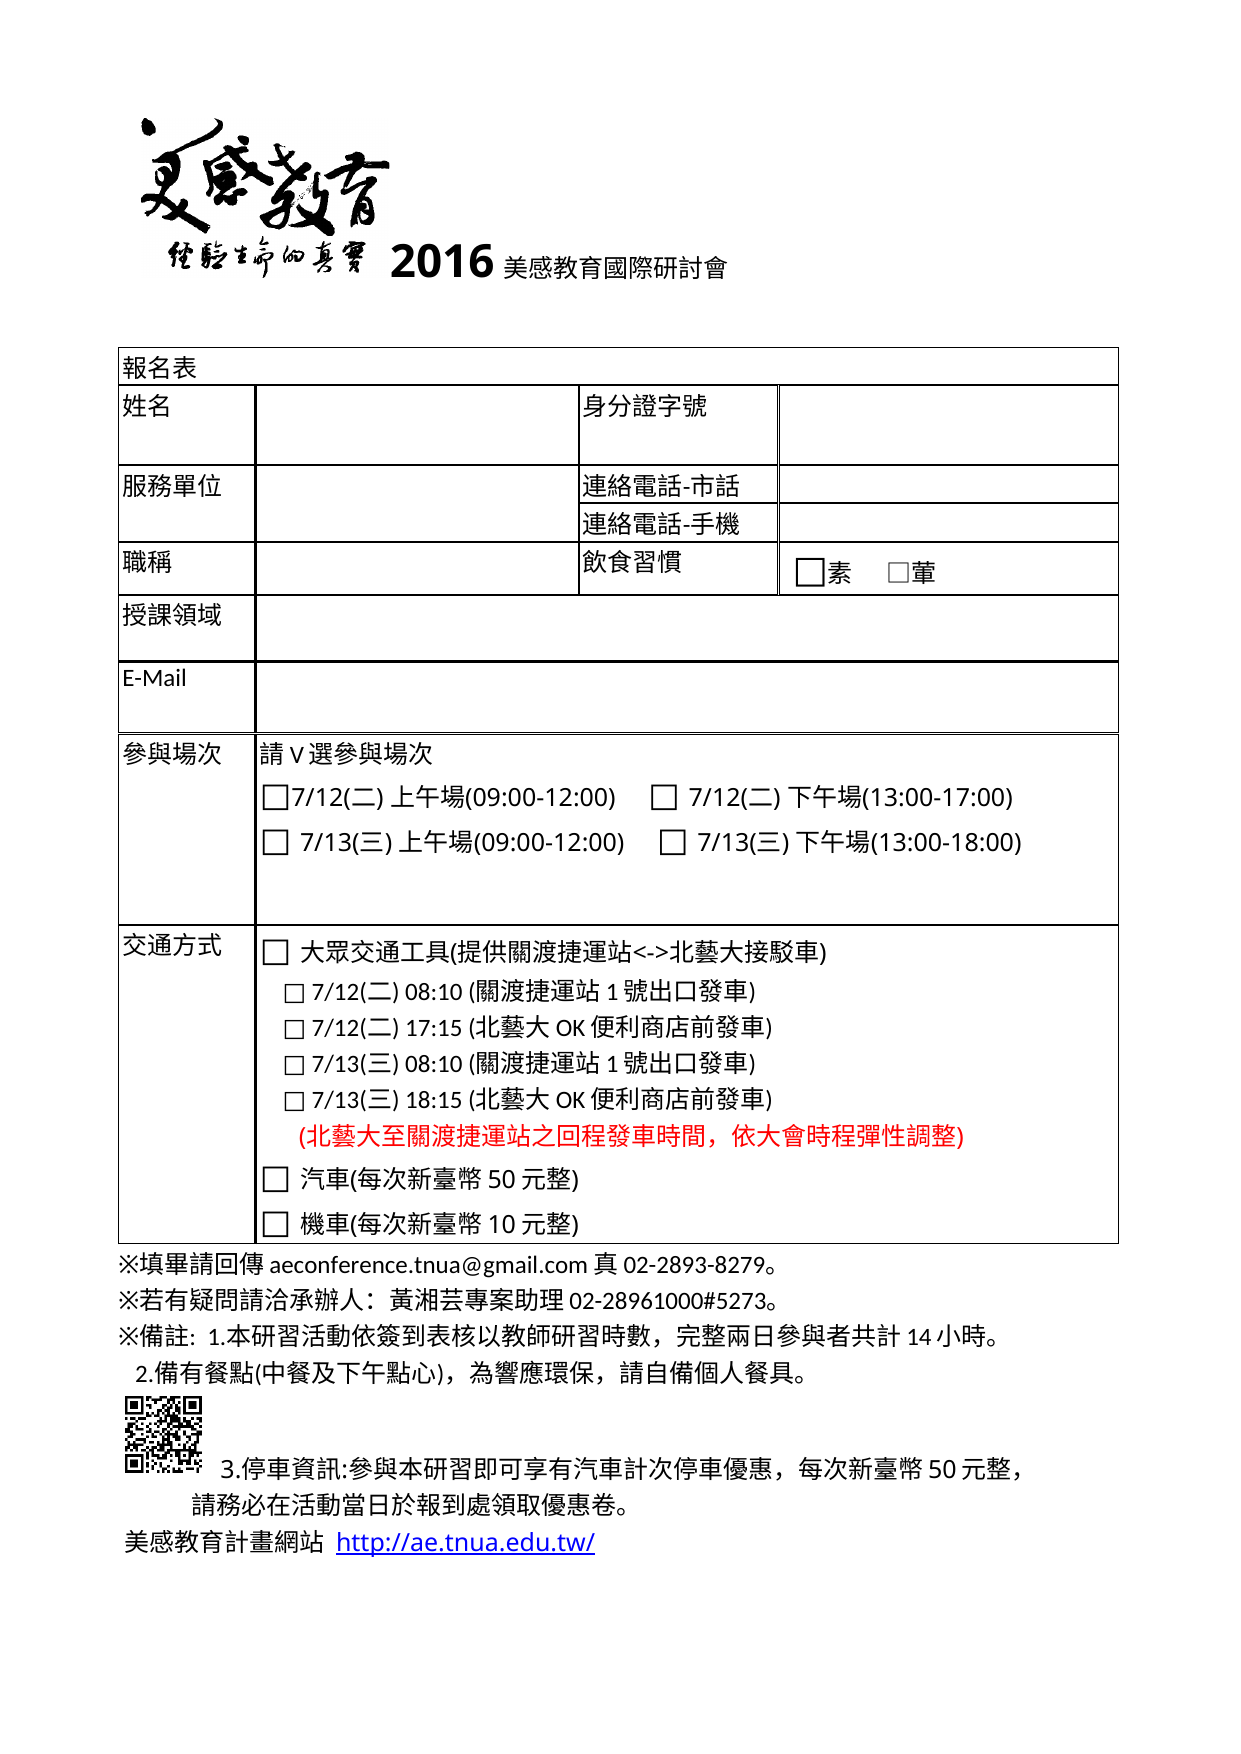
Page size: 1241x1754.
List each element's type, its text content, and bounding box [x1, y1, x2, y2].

table_cell 連絡電話-手機 [580, 504, 777, 541]
table_cell 姓名 [119, 386, 254, 464]
text 美感教育計畫網站 http://ae.tnua.edu.tw/ [118, 1522, 1122, 1558]
text ※備註: 1.本研習活動依簽到表核以教師研習時數，完整兩日參與者共計14小時。 [118, 1317, 1122, 1353]
table_cell [780, 386, 1118, 464]
table_cell 交通方式 [119, 926, 254, 1243]
table_cell 服務單位 [119, 466, 254, 541]
text ※填畢請回傳aeconference.tnua@gmail.com真02-2893-8279。 [118, 1244, 1122, 1281]
table_cell [257, 466, 578, 541]
table_header 報名表 [119, 348, 1118, 384]
text 2016美感教育國際研討會 [118, 118, 1122, 291]
table_cell 連絡電話-市話 [580, 466, 777, 502]
table_cell 職稱 [119, 543, 254, 594]
table_cell [257, 543, 578, 594]
text ※若有疑問請洽承辦人：黃湘芸專案助理02-28961000#5273。 [118, 1281, 1122, 1317]
table_cell 身分證字號 [580, 386, 777, 464]
table_cell [780, 504, 1118, 541]
table_cell E-Mail [119, 663, 254, 732]
table_cell 參與場次 [119, 735, 254, 924]
table_cell 請V選參與場次 □7/12(二) 上午場(09:00-12:00) □ 7/12(二) 下午場(13:00-17:00) □ 7/13(三) 上午場(09:00-12:00) □ 7/13(三) 下午場(13:00-18:00) [257, 735, 1118, 924]
text 2.備有餐點(中餐及下午點心)，為響應環保，請自備個人餐具。 [118, 1353, 1122, 1389]
table_cell [257, 386, 578, 464]
table_cell □素 □葷 [780, 543, 1118, 594]
table_cell [257, 663, 1118, 732]
table_cell 授課領域 [119, 596, 254, 660]
table_cell □ 大眾交通工具(提供關渡捷運站<->北藝大接駁車) □ 7/12(二) 08:10 (關渡捷運站1號出口發車) □ 7/12(二) 17:15 (北藝大OK便利商店前發車) □ 7/13(三) 08:10 (關渡捷運站1號出口發車) □ 7/13(三) 18:15 (北藝大OK便利商店前發車) (北藝大至關渡捷運站之回程發車時間，依大會時程彈性調整) □ 汽車(每次新臺幣50元整) □ 機車(每次新臺幣10元整) [257, 926, 1118, 1243]
table_cell 飲食習慣 [580, 543, 777, 594]
text 請務必在活動當日於報到處領取優惠卷。 [118, 1486, 1122, 1522]
text 3.停車資訊:參與本研習即可享有汽車計次停車優惠，每次新臺幣50元整， [118, 1389, 1122, 1486]
table_cell [257, 596, 1118, 660]
table_cell [780, 466, 1118, 502]
